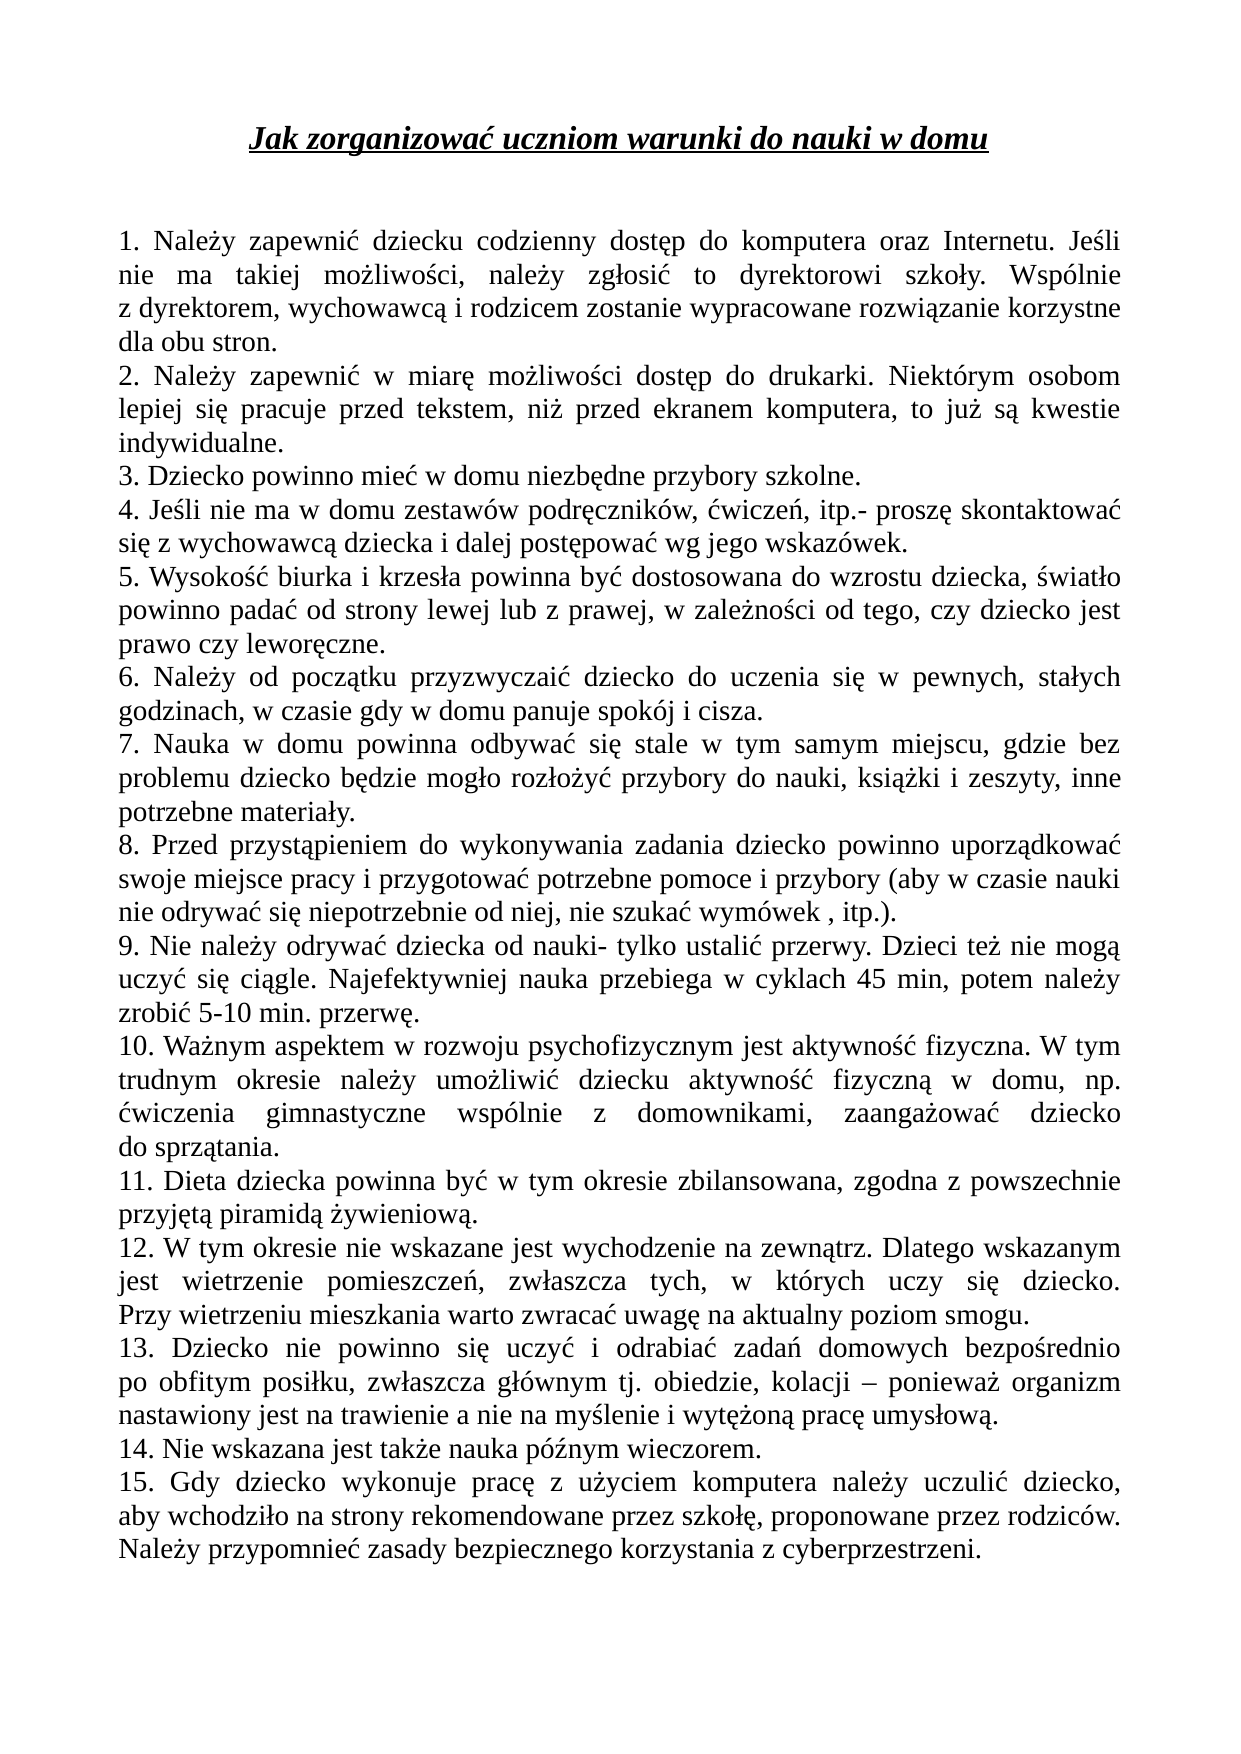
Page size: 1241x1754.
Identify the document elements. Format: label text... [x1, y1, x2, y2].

text 3. Dziecko powinno mieć w domu niezbędne przybory szkolne. [118, 458, 1122, 492]
text 14. Nie wskazana jest także nauka późnym wieczorem. [118, 1431, 1122, 1464]
text 1. Należy zapewnić dziecku codzienny dostęp do komputera oraz Internetu. Jeśli nie ma takiej możliwości, należy zgłosić to dyrektorowi szkoły. Wspólnie z dyrektorem, wychowawcą i rodzicem zostanie wypracowane rozwiązanie korzystne dla obu stron. [118, 223, 1122, 358]
text 9. Nie należy odrywać dziecka od nauki- tylko ustalić przerwy. Dzieci też nie mogą uczyć się ciągle. Najefektywniej nauka przebiega w cyklach 45 min, potem należy zrobić 5-10 min. przerwę. [118, 928, 1122, 1028]
text 15. Gdy dziecko wykonuje pracę z użyciem komputera należy uczulić dziecko, aby wchodziło na strony rekomendowane przez szkołę, proponowane przez rodziców. Należy przypomnieć zasady bezpiecznego korzystania z cyberprzestrzeni. [118, 1464, 1122, 1565]
text 11. Dieta dziecka powinna być w tym okresie zbilansowana, zgodna z powszechnie przyjętą piramidą żywieniową. [118, 1163, 1122, 1230]
text 5. Wysokość biurka i krzesła powinna być dostosowana do wzrostu dziecka, światło powinno padać od strony lewej lub z prawej, w zależności od tego, czy dziecko jest prawo czy leworęczne. [118, 559, 1122, 659]
text 7. Nauka w domu powinna odbywać się stale w tym samym miejscu, gdzie bez problemu dziecko będzie mogło rozłożyć przybory do nauki, książki i zeszyty, inne potrzebne materiały. [118, 727, 1122, 827]
text 10. Ważnym aspektem w rozwoju psychofizycznym jest aktywność fizyczna. W tym trudnym okresie należy umożliwić dziecku aktywność fizyczną w domu, np. ćwiczenia gimnastyczne wspólnie z domownikami, zaangażować dziecko do sprzątania. [118, 1028, 1122, 1163]
text 6. Należy od początku przyzwyczaić dziecko do uczenia się w pewnych, stałych godzinach, w czasie gdy w domu panuje spokój i cisza. [118, 659, 1122, 727]
text 12. W tym okresie nie wskazane jest wychodzenie na zewnątrz. Dlatego wskazanym jest wietrzenie pomieszczeń, zwłaszcza tych, w których uczy się dziecko. Przy wietrzeniu mieszkania warto zwracać uwagę na aktualny poziom smogu. [118, 1230, 1122, 1330]
text 8. Przed przystąpieniem do wykonywania zadania dziecko powinno uporządkować swoje miejsce pracy i przygotować potrzebne pomoce i przybory (aby w czasie nauki nie odrywać się niepotrzebnie od niej, nie szukać wymówek , itp.). [118, 827, 1122, 928]
text Jak zorganizować uczniom warunki do nauki w domu [118, 118, 1122, 156]
text 4. Jeśli nie ma w domu zestawów podręczników, ćwiczeń, itp.- proszę skontaktować się z wychowawcą dziecka i dalej postępować wg jego wskazówek. [118, 492, 1122, 559]
text 13. Dziecko nie powinno się uczyć i odrabiać zadań domowych bezpośrednio po obfitym posiłku, zwłaszcza głównym tj. obiedzie, kolacji – ponieważ organizm nastawiony jest na trawienie a nie na myślenie i wytężoną pracę umysłową. [118, 1330, 1122, 1431]
text 2. Należy zapewnić w miarę możliwości dostęp do drukarki. Niektórym osobom lepiej się pracuje przed tekstem, niż przed ekranem komputera, to już są kwestie indywidualne. [118, 358, 1122, 458]
